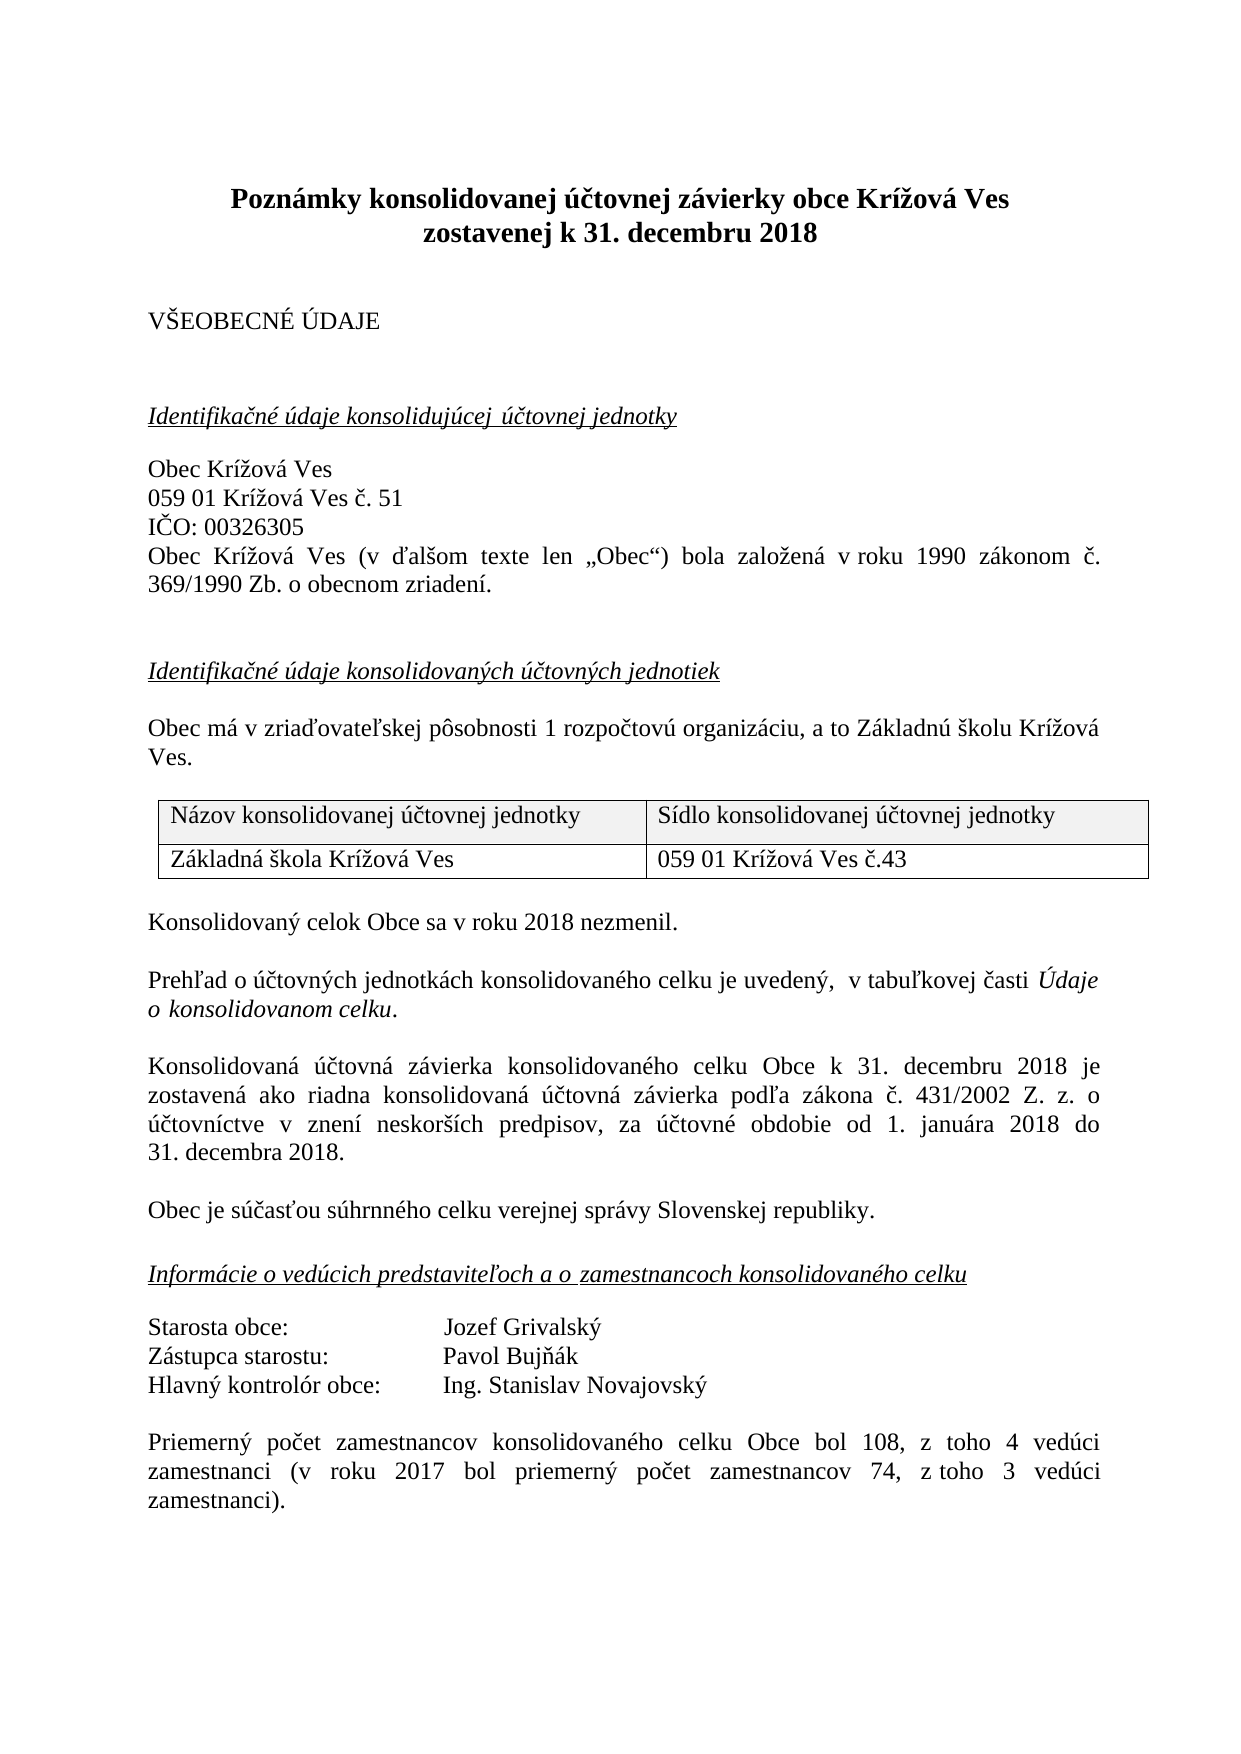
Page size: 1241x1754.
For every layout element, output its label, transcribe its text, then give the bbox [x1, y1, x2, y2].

text Poznámky konsolidovanej účtovnej závierky obce Krížová Ves [148, 181, 1093, 215]
text Zástupca starostu: Pavol Bujňák [148, 1341, 1101, 1370]
text Obec Krížová Ves [148, 454, 1101, 483]
table_cell 059 01 Krížová Ves č.43 [647, 845, 1148, 878]
text Priemerný počet zamestnancov konsolidovaného celku Obce bol 108, z toho 4 vedúci zamestnanci (v roku 2017 bol priemerný počet zamestnancov 74, z toho 3 vedúci zamestnanci). [148, 1427, 1101, 1514]
text 059 01 Krížová Ves č. 51 [148, 483, 1101, 512]
subtitle Identifikačné údaje konsolidujúcej účtovnej jednotky [148, 401, 1093, 429]
table_header Sídlo konsolidovanej účtovnej jednotky [647, 801, 1148, 843]
text zostavenej k 31. decembru 2018 [148, 215, 1093, 248]
text Obec Krížová Ves (v ďalšom texte len „Obec“) bola založená v roku 1990 zákonom č. 369/1990 Zb. o obecnom zriadení. [148, 541, 1101, 598]
table_header Názov konsolidovanej účtovnej jednotky [159, 801, 646, 843]
text Prehľad o účtovných jednotkách konsolidovaného celku je uvedený, v tabuľkovej časti Údaje o konsolidovanom celku. [148, 965, 1101, 1022]
subtitle Informácie o vedúcich predstaviteľoch a o zamestnancoch konsolidovaného celku [148, 1259, 1093, 1287]
text IČO: 00326305 [148, 512, 1101, 541]
text VŠEOBECNÉ ÚDAJE [148, 306, 1101, 334]
text Hlavný kontrolór obce: Ing. Stanislav Novajovský [148, 1370, 1101, 1399]
text Konsolidovaná účtovná závierka konsolidovaného celku Obce k 31. decembru 2018 je zostavená ako riadna konsolidovaná účtovná závierka podľa zákona č. 431/2002 Z. z. o účtovníctve v znení neskorších predpisov, za účtovné obdobie od 1. januára 2018 do 31. decembra 2018. [148, 1051, 1101, 1166]
text Obec je súčasťou súhrnného celku verejnej správy Slovenskej republiky. [148, 1195, 1101, 1224]
text Identifikačné údaje konsolidovaných účtovných jednotiek [148, 656, 1101, 684]
table_cell Základná škola Krížová Ves [159, 845, 646, 878]
text Obec má v zriaďovateľskej pôsobnosti 1 rozpočtovú organizáciu, a to Základnú školu Krížová Ves. [148, 713, 1101, 771]
text Konsolidovaný celok Obce sa v roku 2018 nezmenil. [148, 907, 1101, 936]
text Starosta obce: Jozef Grivalský [148, 1312, 1101, 1341]
